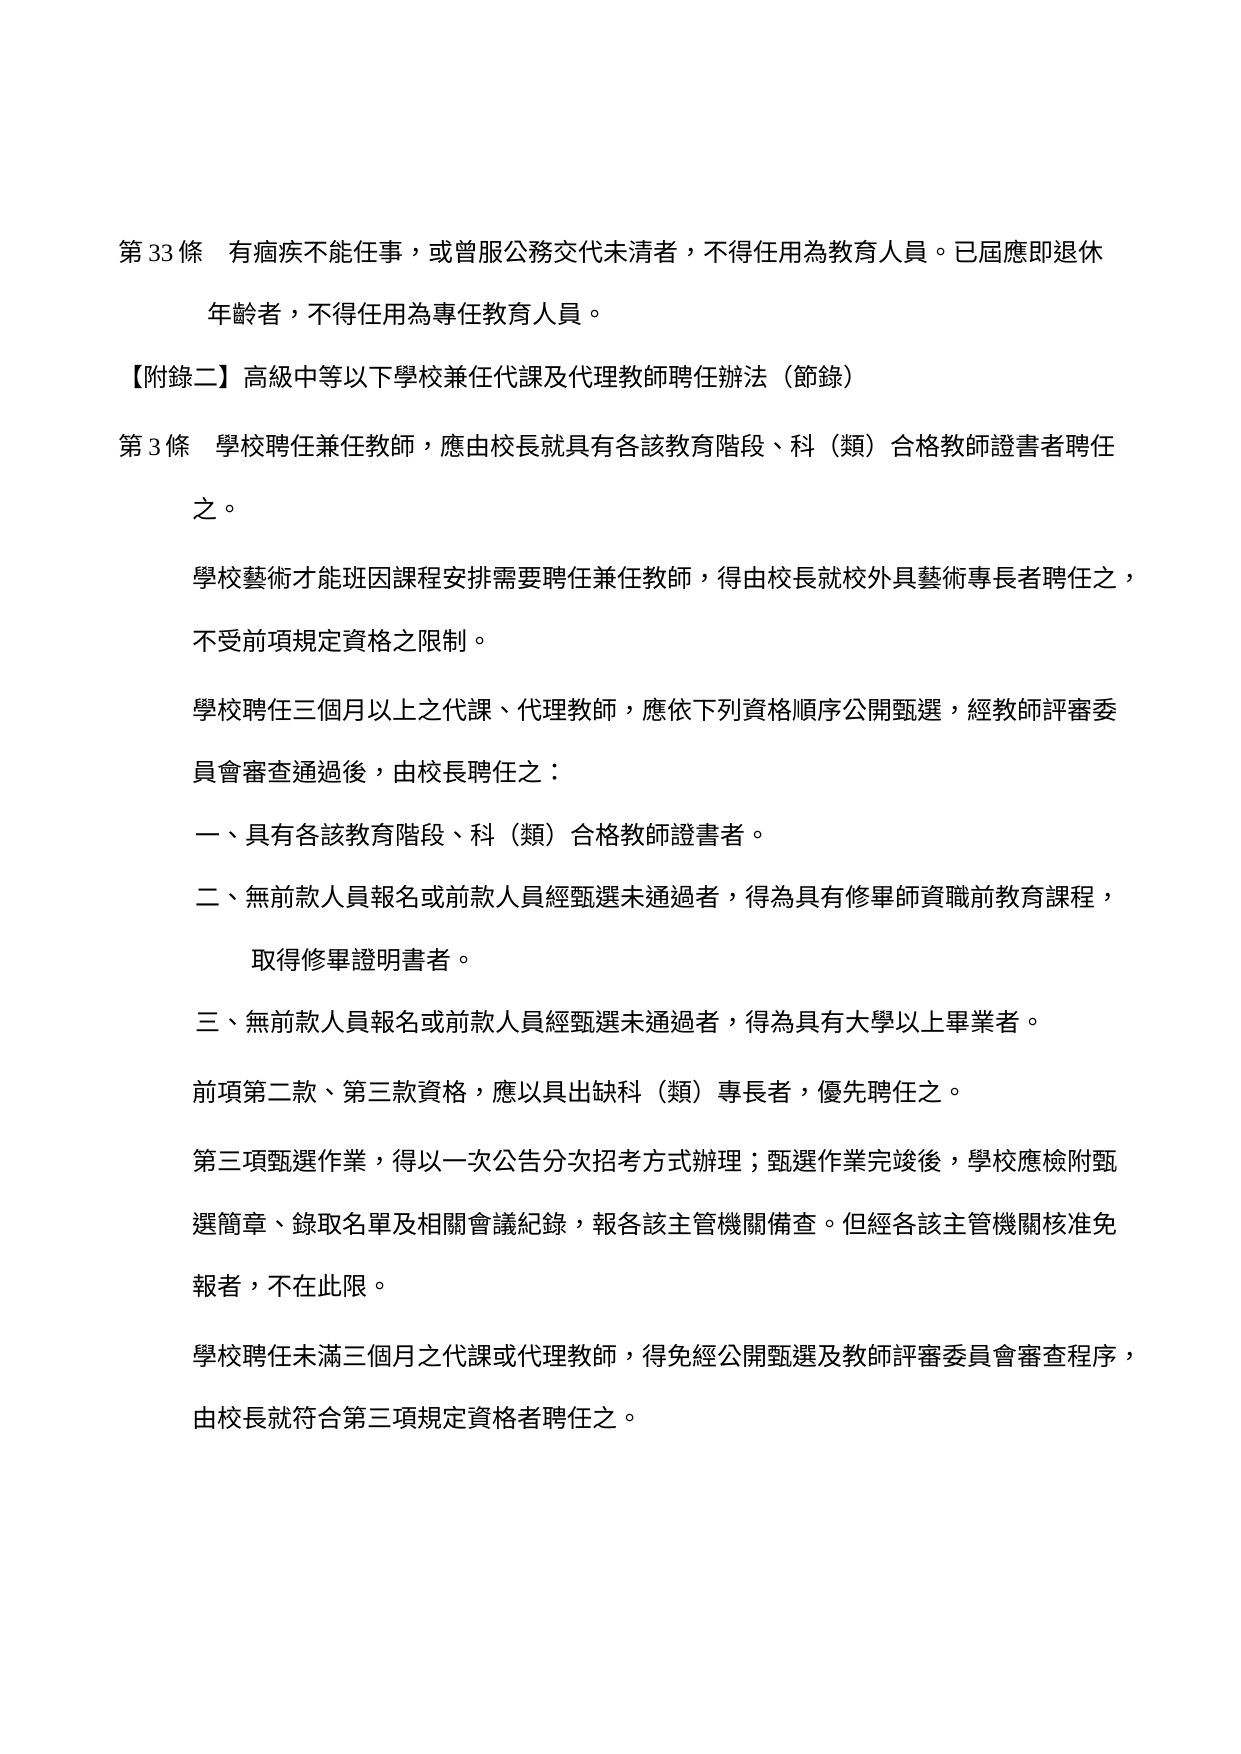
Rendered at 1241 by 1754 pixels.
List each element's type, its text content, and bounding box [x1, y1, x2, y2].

text 第3條 學校聘任兼任教師，應由校長就具有各該教育階段、科（類）合格教師證書者聘任之。 [118, 403, 1122, 528]
text 二、無前款人員報名或前款人員經甄選未通過者，得為具有修畢師資職前教育課程，取得修畢證明書者。 [195, 854, 1122, 979]
text 前項第二款、第三款資格，應以具出缺科（類）專長者，優先聘任之。 [192, 1049, 1122, 1111]
text 三、無前款人員報名或前款人員經甄選未通過者，得為具有大學以上畢業者。 [118, 979, 1122, 1042]
text 第三項甄選作業，得以一次公告分次招考方式辦理；甄選作業完竣後，學校應檢附甄選簡章、錄取名單及相關會議紀錄，報各該主管機關備查。但經各該主管機關核准免報者，不在此限。 [192, 1118, 1122, 1306]
text 學校藝術才能班因課程安排需要聘任兼任教師，得由校長就校外具藝術專長者聘任之，不受前項規定資格之限制。 [192, 535, 1122, 660]
text 第33條 有痼疾不能任事，或曾服公務交代未清者，不得任用為教育人員。已屆應即退休年齡者，不得任用為專任教育人員。 [118, 209, 1122, 334]
text 一、具有各該教育階段、科（類）合格教師證書者。 [118, 792, 1122, 854]
text 學校聘任未滿三個月之代課或代理教師，得免經公開甄選及教師評審委員會審查程序，由校長就符合第三項規定資格者聘任之。 [192, 1312, 1122, 1437]
text 【附錄二】高級中等以下學校兼任代課及代理教師聘任辦法（節錄） [118, 334, 1122, 396]
text 學校聘任三個月以上之代課、代理教師，應依下列資格順序公開甄選，經教師評審委員會審查通過後，由校長聘任之： [192, 667, 1122, 792]
